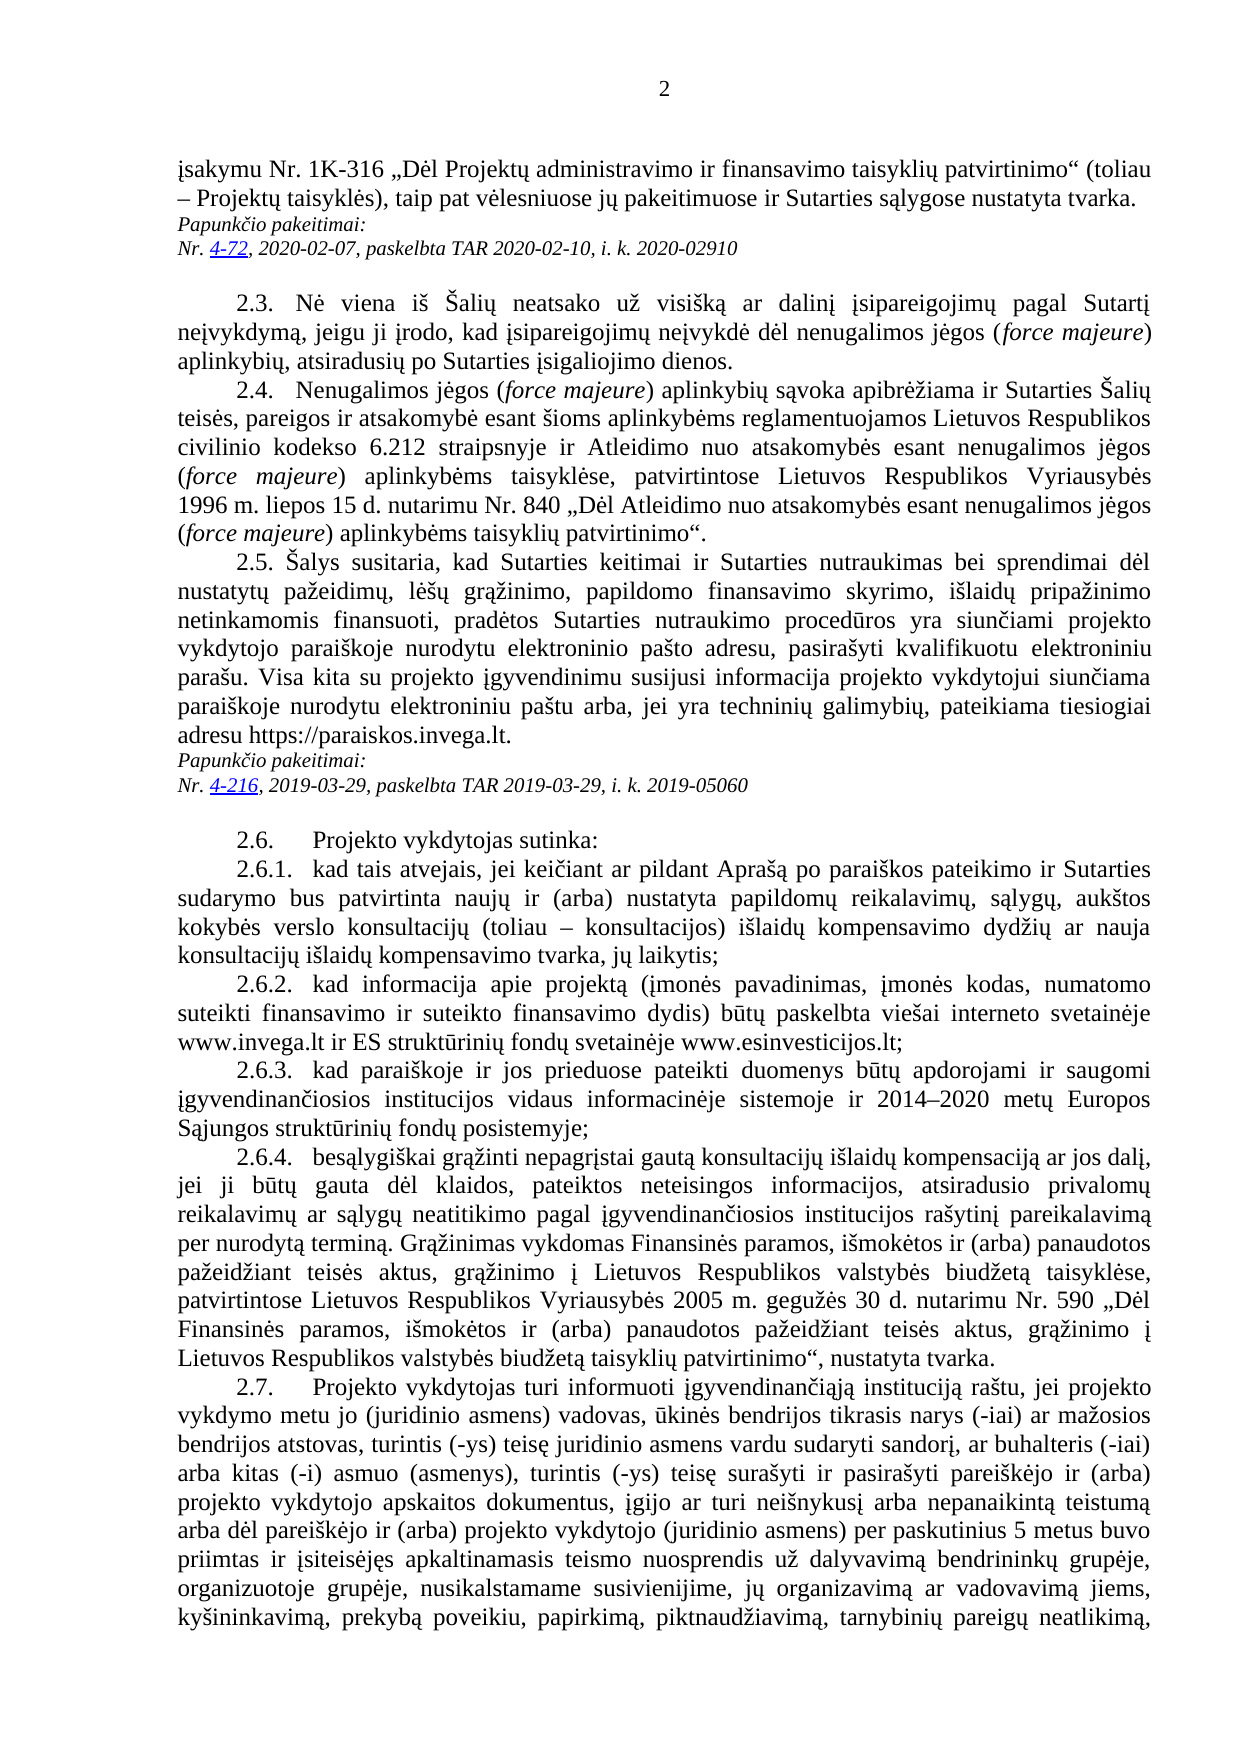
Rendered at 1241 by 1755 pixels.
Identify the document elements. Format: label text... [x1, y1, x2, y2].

text įsakymu Nr. 1K-316 „Dėl Projektų administravimo ir finansavimo taisyklių patvirtinimo“ (toliau – Projektų taisyklės), taip pat vėlesniuose jų pakeitimuose ir Sutarties sąlygose nustatyta tvarka. [177, 154, 1152, 212]
text Papunkčio pakeitimai: [177, 748, 1152, 772]
text Nr. 4-72, 2020-02-07, paskelbta TAR 2020-02-10, i. k. 2020-02910 [177, 236, 1152, 260]
text Nr. 4-216, 2019-03-29, paskelbta TAR 2019-03-29, i. k. 2019-05060 [177, 772, 1152, 797]
text Papunkčio pakeitimai: [177, 212, 1152, 236]
text 2.3. Nė viena iš Šalių neatsako už visišką ar dalinį įsipareigojimų pagal Sutartį neįvykdymą, jeigu ji įrodo, kad įsipareigojimų neįvykdė dėl nenugalimos jėgos (force majeure) aplinkybių, atsiradusių po Sutarties įsigaliojimo dienos. [177, 288, 1152, 375]
text 2.5. Šalys susitaria, kad Sutarties keitimai ir Sutarties nutraukimas bei sprendimai dėl nustatytų pažeidimų, lėšų grąžinimo, papildomo finansavimo skyrimo, išlaidų pripažinimo netinkamomis finansuoti, pradėtos Sutarties nutraukimo procedūros yra siunčiami projekto vykdytojo paraiškoje nurodytu elektroninio pašto adresu, pasirašyti kvalifikuotu elektroniniu parašu. Visa kita su projekto įgyvendinimu susijusi informacija projekto vykdytojui siunčiama paraiškoje nurodytu elektroniniu paštu arba, jei yra techninių galimybių, pateikiama tiesiogiai adresu https://paraiskos.invega.lt. [177, 547, 1152, 748]
text 2.6.2. kad informacija apie projektą (įmonės pavadinimas, įmonės kodas, numatomo suteikti finansavimo ir suteikto finansavimo dydis) būtų paskelbta viešai interneto svetainėje www.invega.lt ir ES struktūrinių fondų svetainėje www.esinvesticijos.lt; [177, 969, 1152, 1055]
text 2.6. Projekto vykdytojas sutinka: [177, 825, 1152, 854]
text 2.4. Nenugalimos jėgos (force majeure) aplinkybių sąvoka apibrėžiama ir Sutarties Šalių teisės, pareigos ir atsakomybė esant šioms aplinkybėms reglamentuojamos Lietuvos Respublikos civilinio kodekso 6.212 straipsnyje ir Atleidimo nuo atsakomybės esant nenugalimos jėgos (force majeure) aplinkybėms taisyklėse, patvirtintose Lietuvos Respublikos Vyriausybės 1996 m. liepos 15 d. nutarimu Nr. 840 „Dėl Atleidimo nuo atsakomybės esant nenugalimos jėgos (force majeure) aplinkybėms taisyklių patvirtinimo“. [177, 375, 1152, 547]
text 2.6.1. kad tais atvejais, jei keičiant ar pildant Aprašą po paraiškos pateikimo ir Sutarties sudarymo bus patvirtinta naujų ir (arba) nustatyta papildomų reikalavimų, sąlygų, aukštos kokybės verslo konsultacijų (toliau – konsultacijos) išlaidų kompensavimo dydžių ar nauja konsultacijų išlaidų kompensavimo tvarka, jų laikytis; [177, 854, 1152, 969]
text 2.7. Projekto vykdytojas turi informuoti įgyvendinančiąją instituciją raštu, jei projekto vykdymo metu jo (juridinio asmens) vadovas, ūkinės bendrijos tikrasis narys (-iai) ar mažosios bendrijos atstovas, turintis (-ys) teisę juridinio asmens vardu sudaryti sandorį, ar buhalteris (-iai) arba kitas (-i) asmuo (asmenys), turintis (-ys) teisę surašyti ir pasirašyti pareiškėjo ir (arba) projekto vykdytojo apskaitos dokumentus, įgijo ar turi neišnykusį arba nepanaikintą teistumą arba dėl pareiškėjo ir (arba) projekto vykdytojo (juridinio asmens) per paskutinius 5 metus buvo priimtas ir įsiteisėjęs apkaltinamasis teismo nuosprendis už dalyvavimą bendrininkų grupėje, organizuotoje grupėje, nusikalstamame susivienijime, jų organizavimą ar vadovavimą jiems, kyšininkavimą, prekybą poveikiu, papirkimą, piktnaudžiavimą, tarnybinių pareigų neatlikimą, [177, 1372, 1152, 1630]
text 2.6.4. besąlygiškai grąžinti nepagrįstai gautą konsultacijų išlaidų kompensaciją ar jos dalį, jei ji būtų gauta dėl klaidos, pateiktos neteisingos informacijos, atsiradusio privalomų reikalavimų ar sąlygų neatitikimo pagal įgyvendinančiosios institucijos rašytinį pareikalavimą per nurodytą terminą. Grąžinimas vykdomas Finansinės paramos, išmokėtos ir (arba) panaudotos pažeidžiant teisės aktus, grąžinimo į Lietuvos Respublikos valstybės biudžetą taisyklėse, patvirtintose Lietuvos Respublikos Vyriausybės 2005 m. gegužės 30 d. nutarimu Nr. 590 „Dėl Finansinės paramos, išmokėtos ir (arba) panaudotos pažeidžiant teisės aktus, grąžinimo į Lietuvos Respublikos valstybės biudžetą taisyklių patvirtinimo“, nustatyta tvarka. [177, 1142, 1152, 1372]
text 2.6.3. kad paraiškoje ir jos prieduose pateikti duomenys būtų apdorojami ir saugomi įgyvendinančiosios institucijos vidaus informacinėje sistemoje ir 2014–2020 metų Europos Sąjungos struktūrinių fondų posistemyje; [177, 1055, 1152, 1142]
